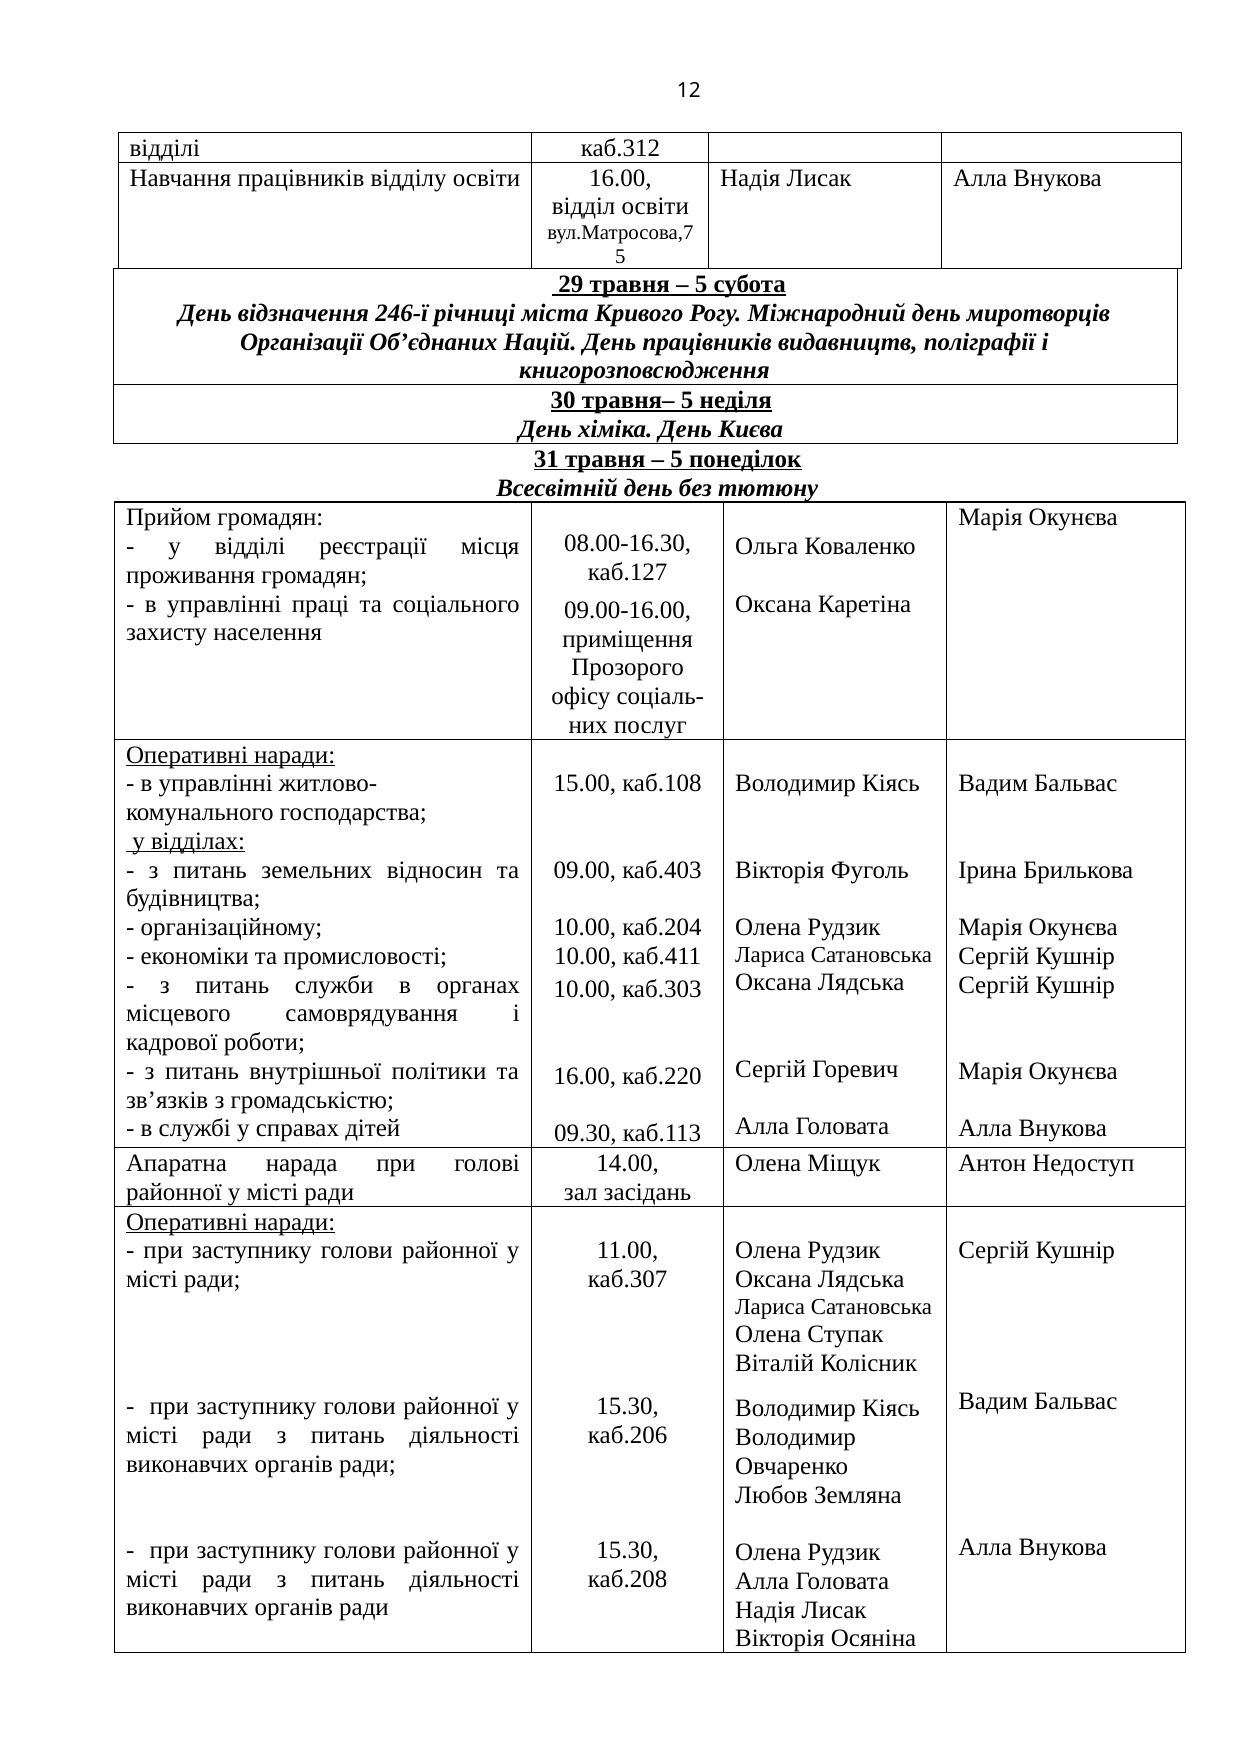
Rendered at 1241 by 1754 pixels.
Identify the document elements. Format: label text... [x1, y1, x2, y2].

table_header Ольга Коваленко Оксана Каретіна [724, 503, 946, 739]
table_cell Сергій Кушнір Вадим Бальвас Алла Внукова [947, 1207, 1185, 1652]
table_cell Антон Недоступ [947, 1148, 1185, 1206]
table_cell Надія Лисак [709, 163, 941, 268]
table_cell Вадим Бальвас Ірина Брилькова Марія Окунєва Сергій Кушнір Сергій Кушнір Марія Окунєва Алла Внукова [947, 740, 1185, 1147]
table_cell 15.00, каб.108 09.00, каб.403 10.00, каб.204 10.00, каб.411 10.00, каб.303 16.00, каб.220 09.30, каб.113 [532, 740, 723, 1147]
table_cell Оперативні наради: - в управлінні житлово-комунального господарства; у відділах: - з питань земельних відносин та будівництва; - організаційному; - економіки та промисловості; - з питань служби в органах місцевого самоврядування і кадрової роботи; - з питань внутрішньої політики та зв’язків з громадськістю; - в службі у справах дітей [115, 740, 531, 1147]
text 31 травня – 5 понеділок [177, 444, 1200, 473]
table_cell Володимир Кіясь Вікторія Фуголь Олена Рудзик Лариса Сатановська Оксана Лядська Сергій Горевич Алла Головата [724, 740, 946, 1147]
table_cell [114, 162, 118, 268]
table_cell відділі [119, 133, 531, 162]
text Всесвітній день без тютюну [177, 473, 1200, 501]
table_header 08.00-16.30, каб.127 09.00-16.00, приміщення Прозорого офісу соціаль-них послуг [532, 503, 723, 739]
table_cell [942, 133, 1181, 162]
table_cell 30 травня– 5 неділя День хіміка. День Києва [114, 385, 1177, 443]
table_cell Олена Рудзик Оксана Лядська Лариса Сатановська Олена Ступак Віталій Колісник Володимир Кіясь Володимир Овчаренко Любов Земляна Олена Рудзик Алла Головата Надія Лисак Вікторія Осяніна [724, 1207, 946, 1652]
table_cell 16.00, відділ освіти вул.Матросова,75 [532, 163, 708, 268]
table_cell Оперативні наради: - при заступнику голови районної у місті ради; - при заступнику голови районної у місті ради з питань діяльності виконавчих органів ради; - при заступнику голови районної у місті ради з питань діяльності виконавчих органів ради [115, 1207, 531, 1652]
table_cell Навчання працівників відділу освіти [119, 163, 531, 268]
table_header Прийом громадян: - у відділі реєстрації місця проживання громадян; - в управлінні праці та соціального захисту населення [115, 503, 531, 739]
table_cell каб.312 [532, 133, 708, 162]
table_cell Алла Внукова [942, 163, 1181, 268]
table_cell 11.00, каб.307 15.30, каб.206 15.30, каб.208 [532, 1207, 723, 1652]
table_cell Апаратна нарада при голові районної у місті ради [115, 1148, 531, 1206]
table_cell [114, 132, 118, 162]
table_cell Олена Міщук [724, 1148, 946, 1206]
table_cell 14.00, зал засідань [532, 1148, 723, 1206]
table_cell 29 травня – 5 субота День відзначення 246-ї річниці міста Кривого Рогу. Міжнародний день миротворців Організації Об’єднаних Націй. День працівників видавництв, поліграфії і книгорозповсюдження [114, 269, 1177, 384]
table_cell [709, 133, 941, 162]
table_header Марія Окунєва [947, 503, 1185, 739]
